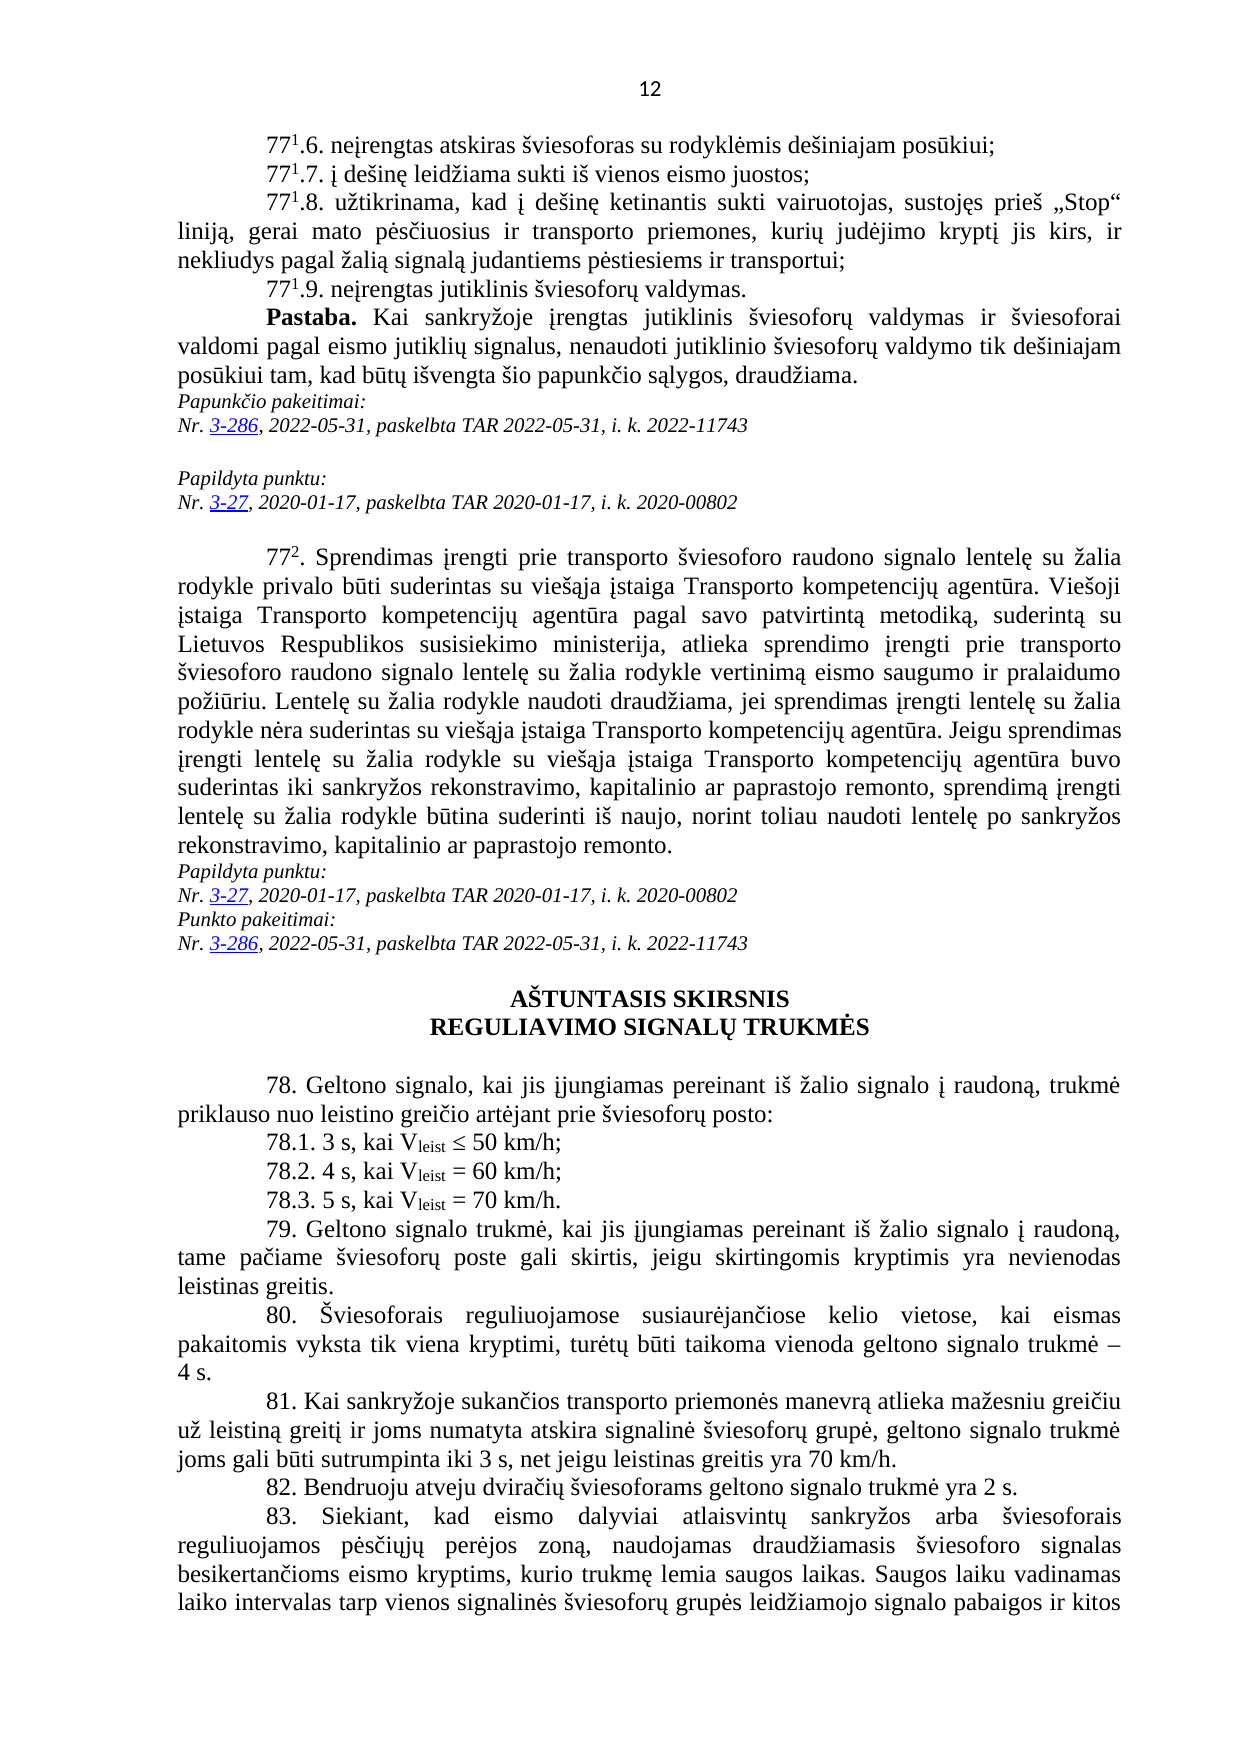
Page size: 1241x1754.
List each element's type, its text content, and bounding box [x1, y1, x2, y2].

text 771.6. neįrengtas atskiras šviesoforas su rodyklėmis dešiniajam posūkiui; [177, 130, 1122, 159]
text 79. Geltono signalo trukmė, kai jis įjungiamas pereinant iš žalio signalo į raudoną, tame pačiame šviesoforų poste gali skirtis, jeigu skirtingomis kryptimis yra nevienodas leistinas greitis. [177, 1214, 1122, 1300]
text REGULIAVIMO SIGNALŲ TRUKMĖS [177, 1012, 1122, 1041]
text 771.9. neįrengtas jutiklinis šviesoforų valdymas. [177, 274, 1122, 302]
text 78.1. 3 s, kai Vleist ≤ 50 km/h; [177, 1127, 1122, 1156]
text 78.2. 4 s, kai Vleist = 60 km/h; [177, 1156, 1122, 1185]
text Papildyta punktu: [177, 859, 1122, 883]
text Nr. 3-27, 2020-01-17, paskelbta TAR 2020-01-17, i. k. 2020-00802 [177, 489, 1122, 514]
text Papildyta punktu: [177, 466, 1122, 489]
text AŠTUNTASIS SKIRSNIS [177, 984, 1122, 1012]
text 80. Šviesoforais reguliuojamose susiaurėjančiose kelio vietose, kai eismas pakaitomis vyksta tik viena kryptimi, turėtų būti taikoma vienoda geltono signalo trukmė – 4 s. [177, 1300, 1122, 1386]
text 78. Geltono signalo, kai jis įjungiamas pereinant iš žalio signalo į raudoną, trukmė priklauso nuo leistino greičio artėjant prie šviesoforų posto: [177, 1070, 1122, 1127]
text Punkto pakeitimai: [177, 907, 1122, 931]
text 83. Siekiant, kad eismo dalyviai atlaisvintų sankryžos arba šviesoforais reguliuojamos pėsčiųjų perėjos zoną, naudojamas draudžiamasis šviesoforo signalas besikertančioms eismo kryptims, kurio trukmę lemia saugos laikas. Saugos laiku vadinamas laiko intervalas tarp vienos signalinės šviesoforų grupės leidžiamojo signalo pabaigos ir kitos [177, 1501, 1122, 1616]
text 78.3. 5 s, kai Vleist = 70 km/h. [177, 1185, 1122, 1214]
text Nr. 3-27, 2020-01-17, paskelbta TAR 2020-01-17, i. k. 2020-00802 [177, 883, 1122, 907]
text Pastaba. Kai sankryžoje įrengtas jutiklinis šviesoforų valdymas ir šviesoforai valdomi pagal eismo jutiklių signalus, nenaudoti jutiklinio šviesoforų valdymo tik dešiniajam posūkiui tam, kad būtų išvengta šio papunkčio sąlygos, draudžiama. [177, 302, 1122, 389]
text Nr. 3-286, 2022-05-31, paskelbta TAR 2022-05-31, i. k. 2022-11743 [177, 413, 1122, 437]
text 82. Bendruoju atveju dviračių šviesoforams geltono signalo trukmė yra 2 s. [177, 1472, 1122, 1501]
text 81. Kai sankryžoje sukančios transporto priemonės manevrą atlieka mažesniu greičiu už leistiną greitį ir joms numatyta atskira signalinė šviesoforų grupė, geltono signalo trukmė joms gali būti sutrumpinta iki 3 s, net jeigu leistinas greitis yra 70 km/h. [177, 1386, 1122, 1472]
text Papunkčio pakeitimai: [177, 389, 1122, 413]
text 771.7. į dešinę leidžiama sukti iš vienos eismo juostos; [177, 159, 1122, 187]
text Nr. 3-286, 2022-05-31, paskelbta TAR 2022-05-31, i. k. 2022-11743 [177, 931, 1122, 955]
text 771.8. užtikrinama, kad į dešinę ketinantis sukti vairuotojas, sustojęs prieš „Stop“ liniją, gerai mato pėsčiuosius ir transporto priemones, kurių judėjimo kryptį jis kirs, ir nekliudys pagal žalią signalą judantiems pėstiesiems ir transportui; [177, 187, 1122, 274]
text 772. Sprendimas įrengti prie transporto šviesoforo raudono signalo lentelę su žalia rodykle privalo būti suderintas su viešąja įstaiga Transporto kompetencijų agentūra. Viešoji įstaiga Transporto kompetencijų agentūra pagal savo patvirtintą metodiką, suderintą su Lietuvos Respublikos susisiekimo ministerija, atlieka sprendimo įrengti prie transporto šviesoforo raudono signalo lentelę su žalia rodykle vertinimą eismo saugumo ir pralaidumo požiūriu. Lentelę su žalia rodykle naudoti draudžiama, jei sprendimas įrengti lentelę su žalia rodykle nėra suderintas su viešąja įstaiga Transporto kompetencijų agentūra. Jeigu sprendimas įrengti lentelę su žalia rodykle su viešąja įstaiga Transporto kompetencijų agentūra buvo suderintas iki sankryžos rekonstravimo, kapitalinio ar paprastojo remonto, sprendimą įrengti lentelę su žalia rodykle būtina suderinti iš naujo, norint toliau naudoti lentelę po sankryžos rekonstravimo, kapitalinio ar paprastojo remonto. [177, 542, 1122, 859]
